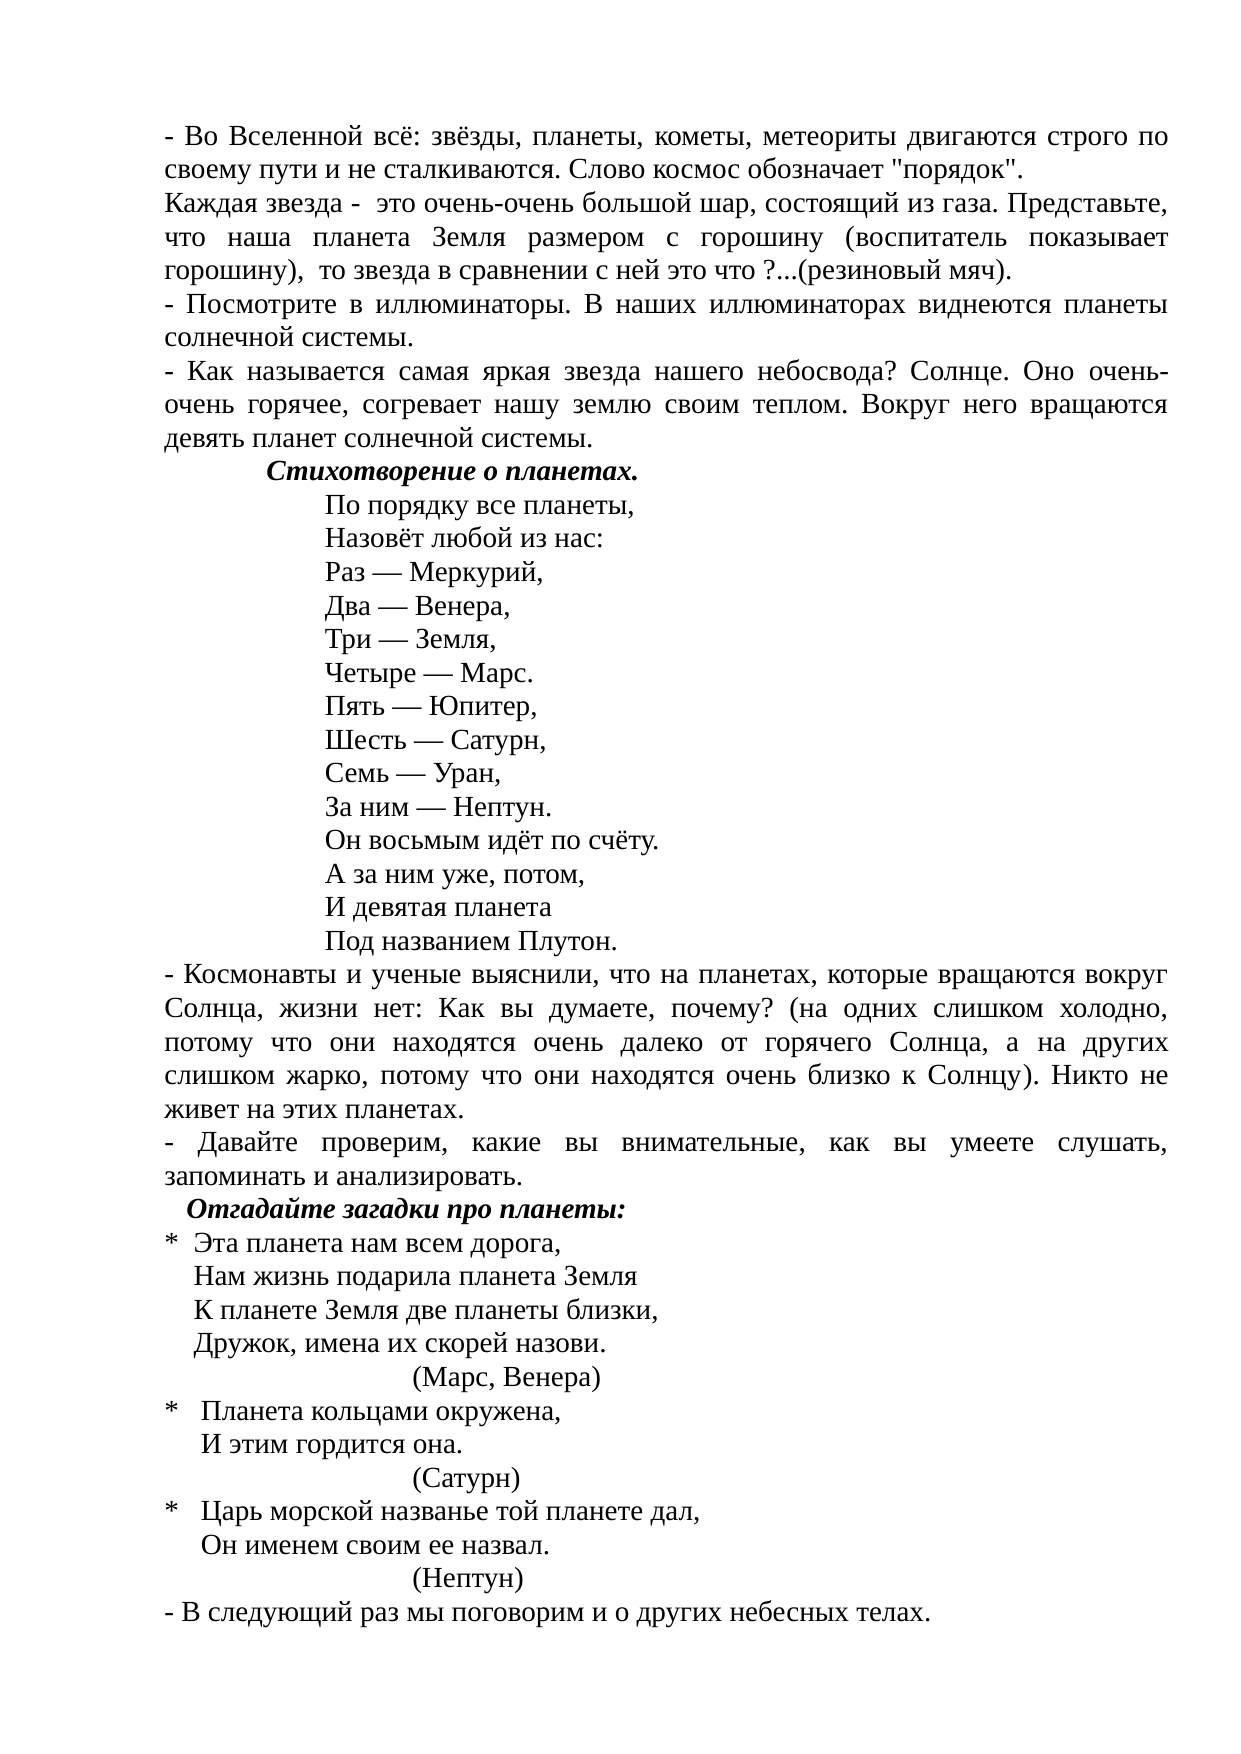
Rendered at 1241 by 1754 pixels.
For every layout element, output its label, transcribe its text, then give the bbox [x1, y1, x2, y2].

text * Планета кольцами окружена, [164, 1393, 1169, 1426]
text За ним — Нептун. [164, 789, 1169, 822]
text Он восьмым идёт по счёту. [164, 822, 1169, 856]
text Стихотворение о планетах. [164, 453, 1169, 487]
text Два — Венера, [164, 588, 1169, 621]
text (Марс, Венера) [164, 1359, 1169, 1393]
text - Во Вселенной всё: звёзды, планеты, кометы, метеориты двигаются строго по своему пути и не сталкиваются. Слово космос обозначает "порядок". [164, 118, 1169, 185]
text - Как называется самая яркая звезда нашего небосвода? Солнце. Оно очень-очень горячее, согревает нашу землю своим теплом. Вокруг него вращаются девять планет солнечной системы. [164, 353, 1169, 453]
text (Нептун) [164, 1560, 1169, 1594]
text К планете Земля две планеты близки, [164, 1292, 1169, 1326]
text Дружок, имена их скорей назови. [164, 1326, 1169, 1359]
text * Царь морской названье той планете дал, [164, 1493, 1169, 1527]
text - Давайте проверим, какие вы внимательные, как вы умеете слушать, запоминать и анализировать. [164, 1124, 1169, 1191]
text * Эта планета нам всем дорога, [164, 1225, 1169, 1258]
text - Космонавты и ученые выяснили, что на планетах, которые вращаются вокруг Солнца, жизни нет: Как вы думаете, почему? (на одних слишком холодно, потому что они находятся очень далеко от горячего Солнца, а на других слишком жарко, потому что они находятся очень близко к Солнцу). Никто не живет на этих планетах. [164, 957, 1169, 1124]
text (Сатурн) [164, 1460, 1169, 1493]
text Назовёт любой из нас: [164, 521, 1169, 554]
text И девятая планета [164, 889, 1169, 923]
text Шесть — Сатурн, [164, 722, 1169, 755]
text Семь — Уран, [164, 755, 1169, 789]
text Нам жизнь подарила планета Земля [164, 1258, 1169, 1292]
text Раз — Меркурий, [164, 554, 1169, 588]
text Пять — Юпитер, [164, 688, 1169, 722]
text Три — Земля, [164, 621, 1169, 655]
text - Посмотрите в иллюминаторы. В наших иллюминаторах виднеются планеты солнечной системы. [164, 286, 1169, 353]
text И этим гордится она. [164, 1426, 1169, 1460]
text Каждая звезда - это очень-очень большой шар, состоящий из газа. Представьте, что наша планета Земля размером с горошину (воспитатель показывает горошину), то звезда в сравнении с ней это что ?...(резиновый мяч). [164, 185, 1169, 286]
text Он именем своим ее назвал. [164, 1527, 1169, 1560]
text Под названием Плутон. [164, 923, 1169, 957]
text - В следующий раз мы поговорим и о других небесных телах. [164, 1594, 1169, 1627]
text Отгадайте загадки про планеты: [164, 1191, 1169, 1225]
text По порядку все планеты, [164, 487, 1169, 521]
text Четыре — Марс. [164, 655, 1169, 688]
text А за ним уже, потом, [164, 856, 1169, 889]
